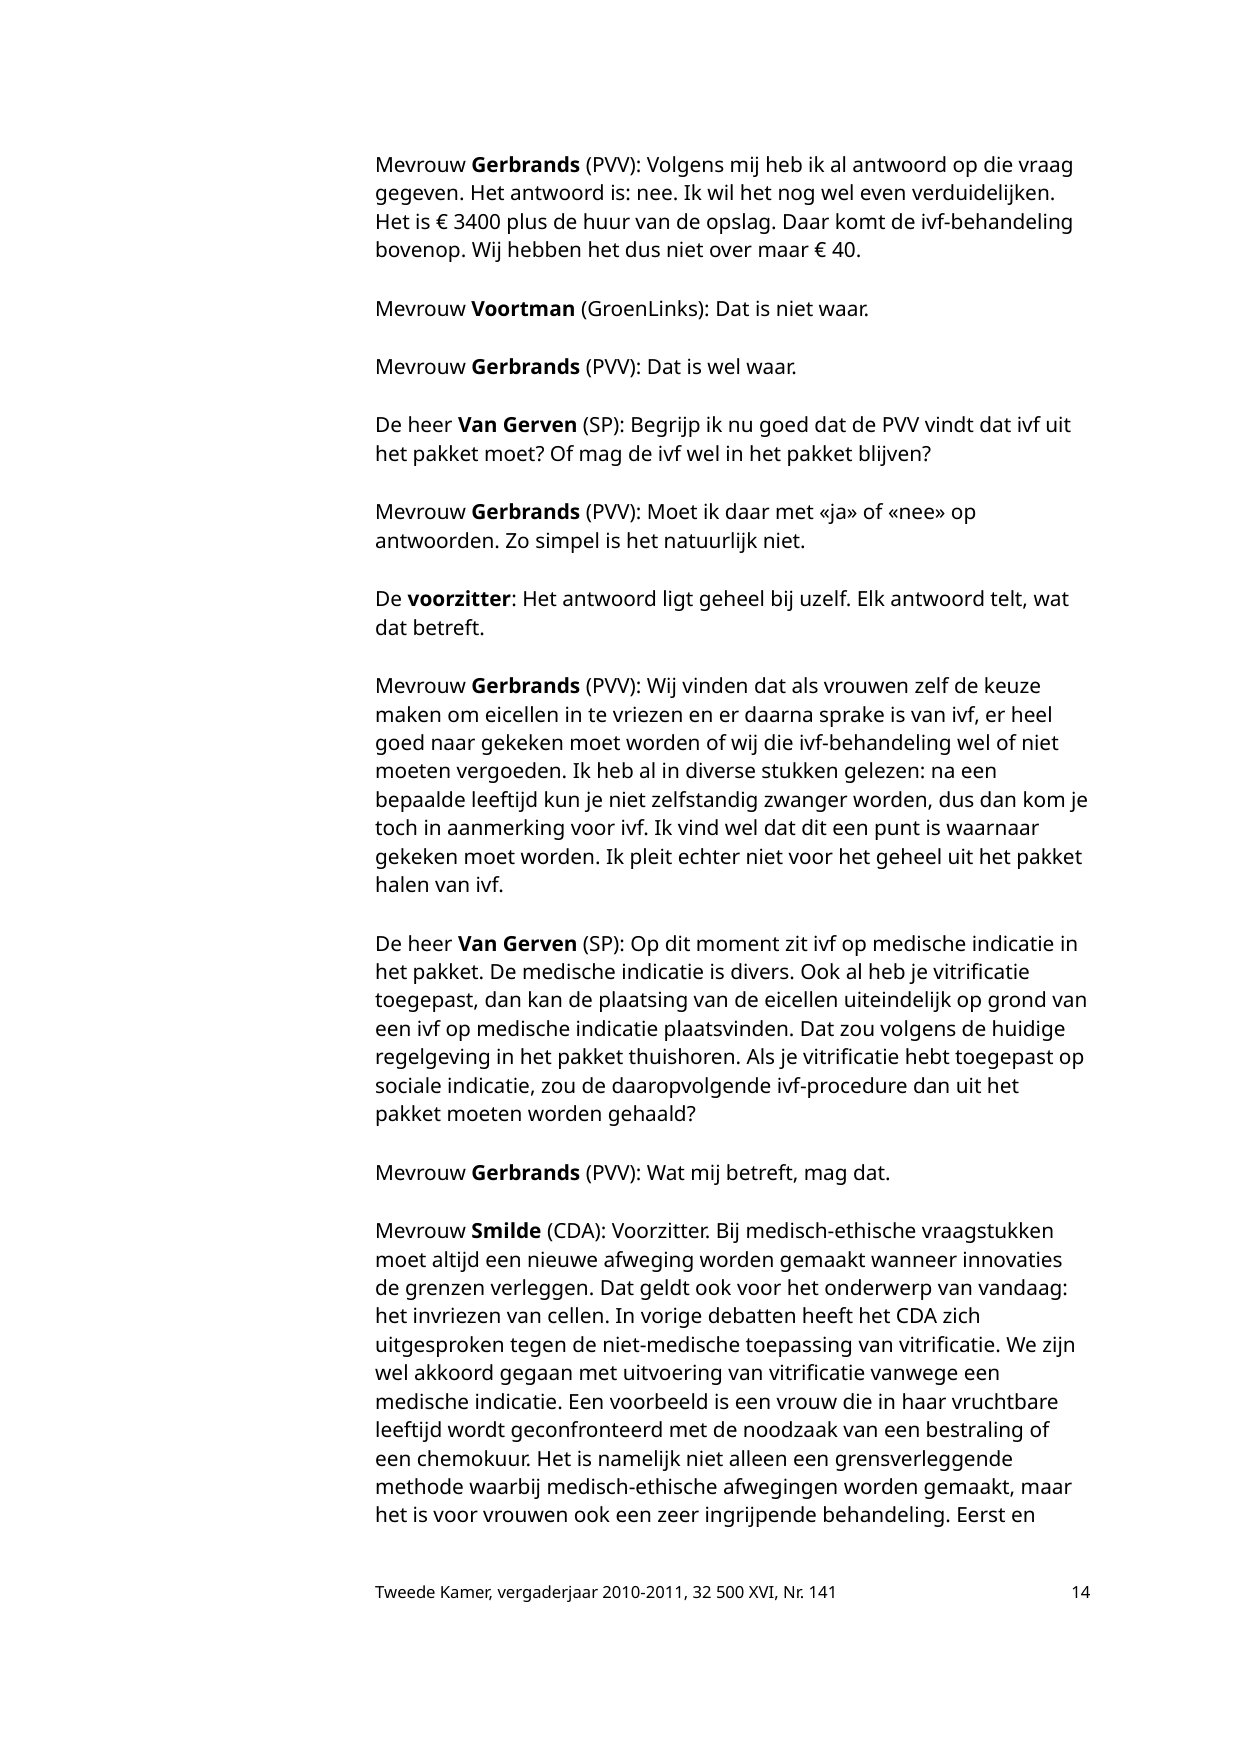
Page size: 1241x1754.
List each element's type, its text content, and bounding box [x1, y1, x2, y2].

text Mevrouw Gerbrands (PVV): Wat mij betreft, mag dat. [375, 1158, 1090, 1186]
text Mevrouw Voortman (GroenLinks): Dat is niet waar. [375, 294, 1090, 322]
text Mevrouw Gerbrands (PVV): Moet ik daar met «ja» of «nee» op antwoorden. Zo simpel is het natuurlijk niet. [375, 497, 1090, 554]
text Mevrouw Gerbrands (PVV): Wij vinden dat als vrouwen zelf de keuze maken om eicellen in te vriezen en er daarna sprake is van ivf, er heel goed naar gekeken moet worden of wij die ivf-behandeling wel of niet moeten vergoeden. Ik heb al in diverse stukken gelezen: na een bepaalde leeftijd kun je niet zelfstandig zwanger worden, dus dan kom je toch in aanmerking voor ivf. Ik vind wel dat dit een punt is waarnaar gekeken moet worden. Ik pleit echter niet voor het geheel uit het pakket halen van ivf. [375, 671, 1090, 899]
text Mevrouw Gerbrands (PVV): Volgens mij heb ik al antwoord op die vraag gegeven. Het antwoord is: nee. Ik wil het nog wel even verduidelijken. Het is € 3400 plus de huur van de opslag. Daar komt de ivf-behandeling bovenop. Wij hebben het dus niet over maar € 40. [375, 150, 1090, 264]
text De voorzitter: Het antwoord ligt geheel bij uzelf. Elk antwoord telt, wat dat betreft. [375, 584, 1090, 641]
text Mevrouw Gerbrands (PVV): Dat is wel waar. [375, 352, 1090, 381]
text De heer Van Gerven (SP): Begrijp ik nu goed dat de PVV vindt dat ivf uit het pakket moet? Of mag de ivf wel in het pakket blijven? [375, 411, 1090, 467]
text De heer Van Gerven (SP): Op dit moment zit ivf op medische indicatie in het pakket. De medische indicatie is divers. Ook al heb je vitrificatie toegepast, dan kan de plaatsing van de eicellen uiteindelijk op grond van een ivf op medische indicatie plaatsvinden. Dat zou volgens de huidige regelgeving in het pakket thuishoren. Als je vitrificatie hebt toegepast op sociale indicatie, zou de daaropvolgende ivf-procedure dan uit het pakket moeten worden gehaald? [375, 929, 1090, 1128]
text Mevrouw Smilde (CDA): Voorzitter. Bij medisch-ethische vraagstukken moet altijd een nieuwe afweging worden gemaakt wanneer innovaties de grenzen verleggen. Dat geldt ook voor het onderwerp van vandaag: het invriezen van cellen. In vorige debatten heeft het CDA zich uitgesproken tegen de niet-medische toepassing van vitrificatie. We zijn wel akkoord gegaan met uitvoering van vitrificatie vanwege een medische indicatie. Een voorbeeld is een vrouw die in haar vruchtbare leeftijd wordt geconfronteerd met de noodzaak van een bestraling of een chemokuur. Het is namelijk niet alleen een grensverleggende methode waarbij medisch-ethische afwegingen worden gemaakt, maar het is voor vrouwen ook een zeer ingrijpende behandeling. Eerst en [375, 1216, 1090, 1529]
